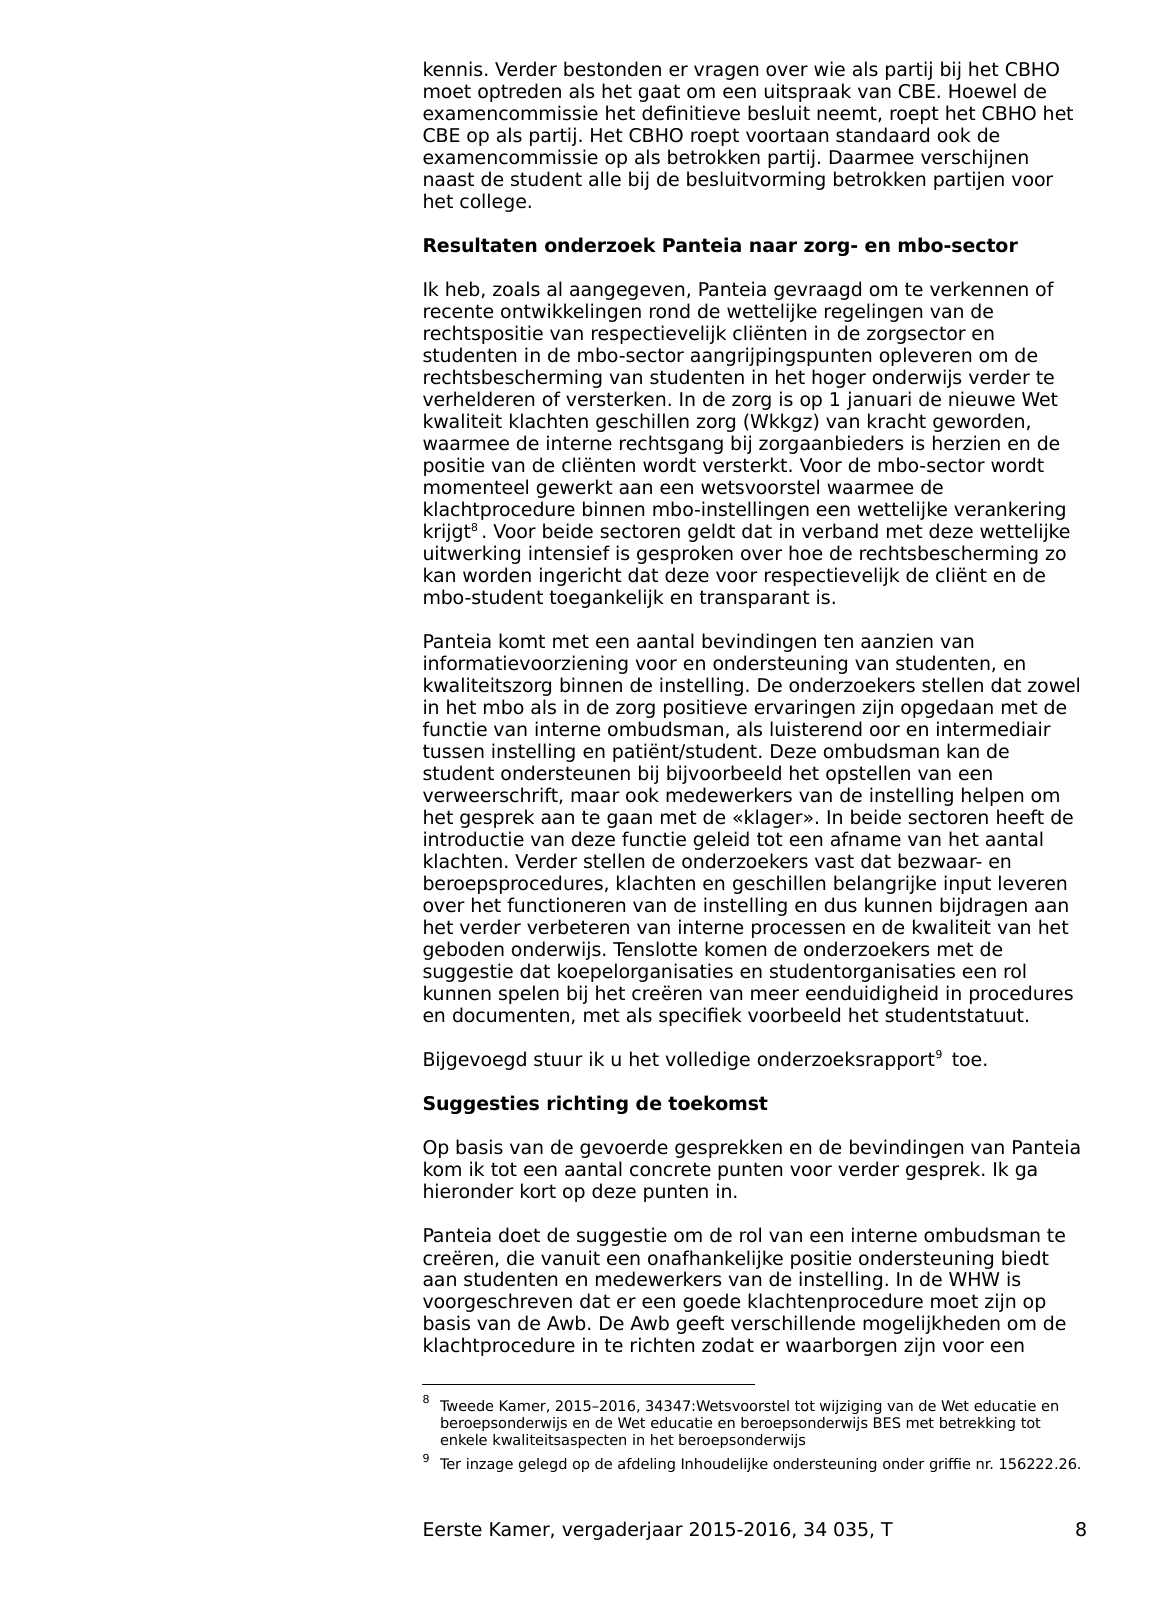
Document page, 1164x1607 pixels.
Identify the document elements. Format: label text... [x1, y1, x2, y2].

text Ik heb, zoals al aangegeven, Panteia gevraagd om te verkennen of recente ontwikkelingen rond de wettelijke regelingen van de rechtspositie van respectievelijk cliënten in de zorgsector en studenten in de mbo-sector aangrijpingspunten opleveren om de rechtsbescherming van studenten in het hoger onderwijs verder te verhelderen of versterken. In de zorg is op 1 januari de nieuwe Wet kwaliteit klachten geschillen zorg (Wkkgz) van kracht geworden, waarmee de interne rechtsgang bij zorgaanbieders is herzien en de positie van de cliënten wordt versterkt. Voor de mbo-sector wordt momenteel gewerkt aan een wetsvoorstel waarmee de klachtprocedure binnen mbo-instellingen een wettelijke verankering krijgt. Voor beide sectoren geldt dat in verband met deze wettelijke uitwerking intensief is gesproken over hoe de rechtsbescherming zo kan worden ingericht dat deze voor respectievelijk de cliënt en de mbo-student toegankelijk en transparant is. [422, 279, 1087, 609]
text kennis. Verder bestonden er vragen over wie als partij bij het CBHO moet optreden als het gaat om een uitspraak van CBE. Hoewel de examencommissie het definitieve besluit neemt, roept het CBHO het CBE op als partij. Het CBHO roept voortaan standaard ook de examencommissie op als betrokken partij. Daarmee verschijnen naast de student alle bij de besluitvorming betrokken partijen voor het college. [422, 59, 1087, 213]
subtitle Suggesties richting de toekomst [422, 1093, 1087, 1115]
text Panteia doet de suggestie om de rol van een interne ombudsman te creëren, die vanuit een onafhankelijke positie ondersteuning biedt aan studenten en medewerkers van de instelling. In de WHW is voorgeschreven dat er een goede klachtenprocedure moet zijn op basis van de Awb. De Awb geeft verschillende mogelijkheden om de klachtprocedure in te richten zodat er waarborgen zijn voor een [422, 1225, 1087, 1357]
text Tweede Kamer, 2015–2016, 34347:Wetsvoorstel tot wijziging van de Wet educatie en beroepsonderwijs en de Wet educatie en beroepsonderwijs BES met betrekking tot enkele kwaliteitsaspecten in het beroepsonderwijs [422, 1393, 1087, 1449]
text Ter inzage gelegd op de afdeling Inhoudelijke ondersteuning onder griffie nr. 156222.26. [422, 1452, 1087, 1474]
text Bijgevoegd stuur ik u het volledige onderzoeksrapport toe. [422, 1049, 1087, 1071]
text Op basis van de gevoerde gesprekken en de bevindingen van Panteia kom ik tot een aantal concrete punten voor verder gesprek. Ik ga hieronder kort op deze punten in. [422, 1137, 1087, 1203]
subtitle Resultaten onderzoek Panteia naar zorg- en mbo-sector [422, 235, 1087, 257]
text Panteia komt met een aantal bevindingen ten aanzien van informatievoorziening voor en ondersteuning van studenten, en kwaliteitszorg binnen de instelling. De onderzoekers stellen dat zowel in het mbo als in de zorg positieve ervaringen zijn opgedaan met de functie van interne ombudsman, als luisterend oor en intermediair tussen instelling en patiënt/student. Deze ombudsman kan de student ondersteunen bij bijvoorbeeld het opstellen van een verweerschrift, maar ook medewerkers van de instelling helpen om het gesprek aan te gaan met de «klager». In beide sectoren heeft de introductie van deze functie geleid tot een afname van het aantal klachten. Verder stellen de onderzoekers vast dat bezwaar- en beroepsprocedures, klachten en geschillen belangrijke input leveren over het functioneren van de instelling en dus kunnen bijdragen aan het verder verbeteren van interne processen en de kwaliteit van het geboden onderwijs. Tenslotte komen de onderzoekers met de suggestie dat koepelorganisaties en studentorganisaties een rol kunnen spelen bij het creëren van meer eenduidigheid in procedures en documenten, met als specifiek voorbeeld het studentstatuut. [422, 631, 1087, 1027]
